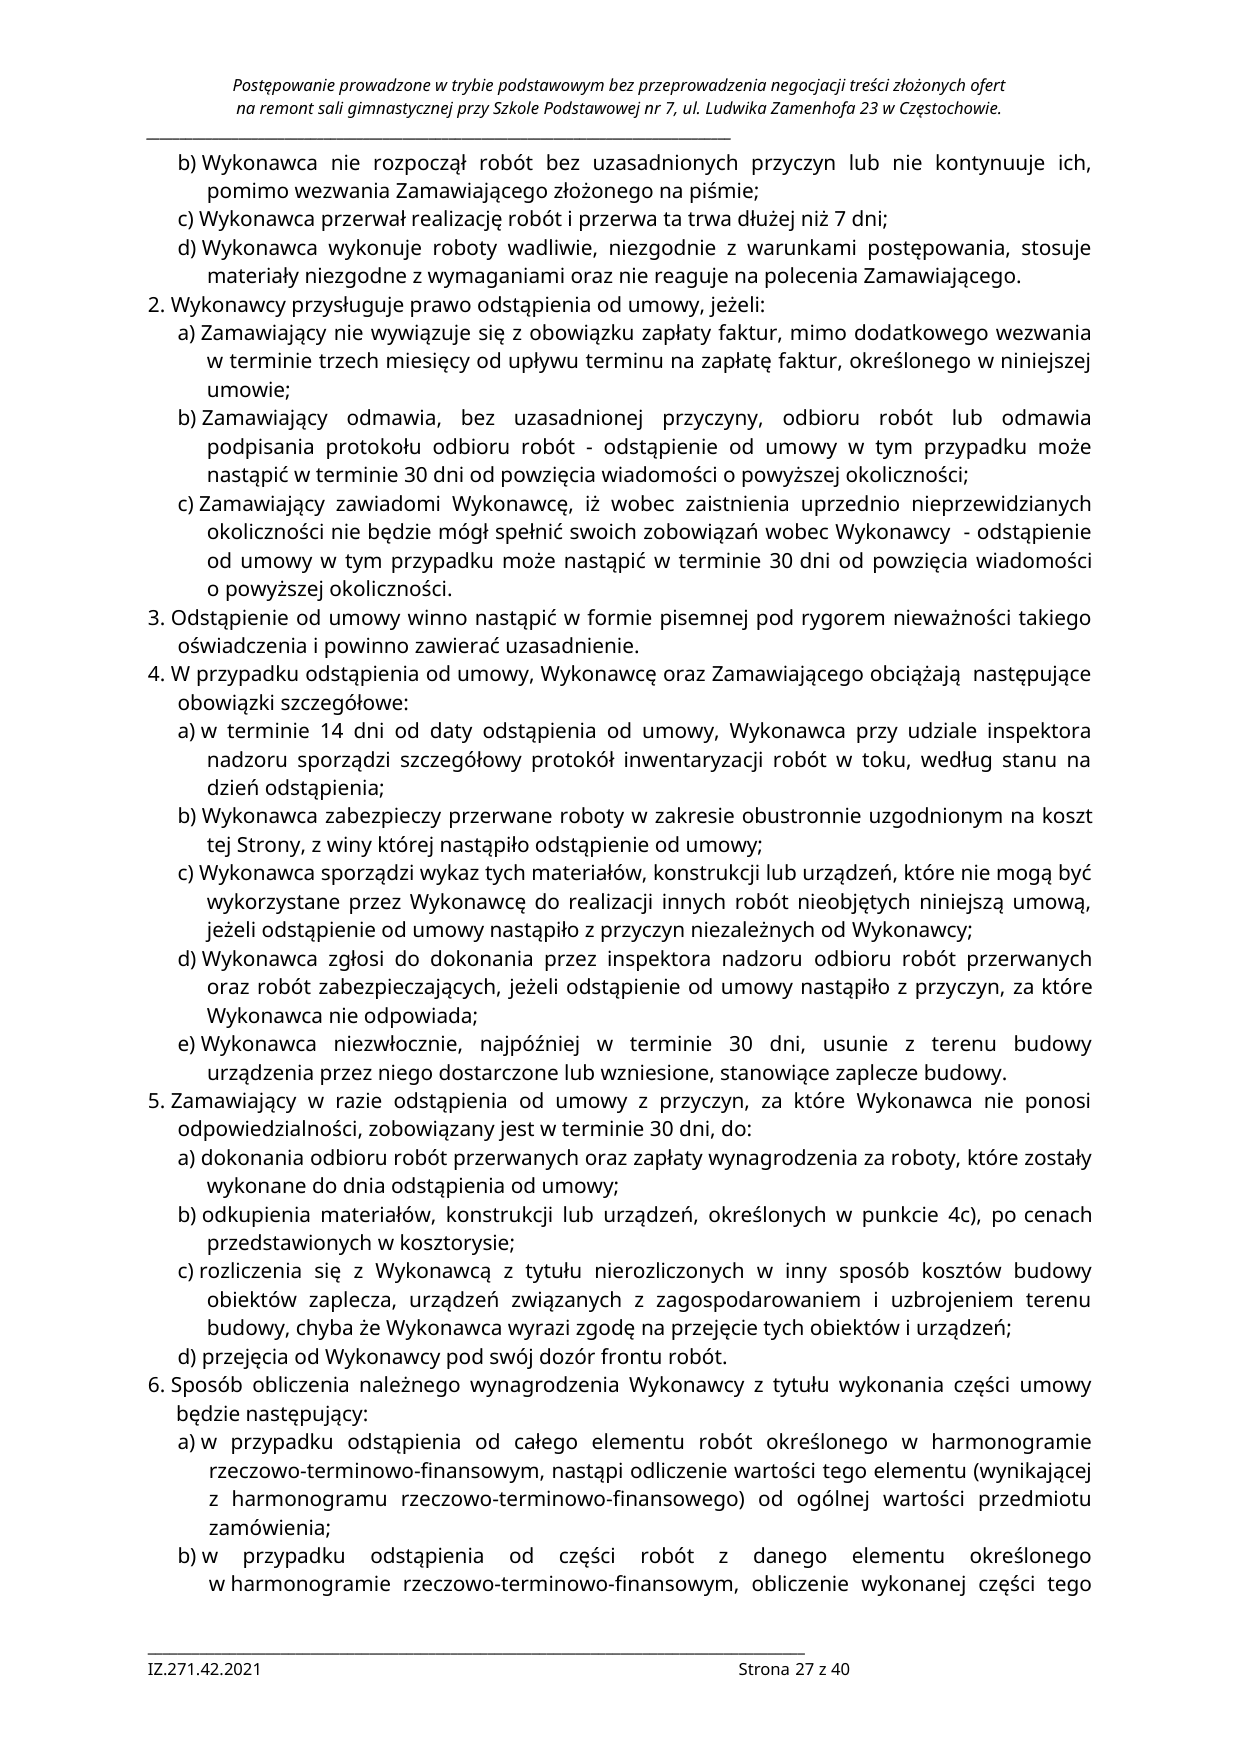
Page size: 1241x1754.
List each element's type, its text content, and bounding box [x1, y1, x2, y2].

text b) odkupienia materiałów, konstrukcji lub urządzeń, określonych w punkcie 4c), po cenach przedstawionych w kosztorysie; [177, 1200, 1093, 1257]
text e) Wykonawca niezwłocznie, najpóźniej w terminie 30 dni, usunie z terenu budowy urządzenia przez niego dostarczone lub wzniesione, stanowiące zaplecze budowy. [177, 1029, 1093, 1086]
text a) w przypadku odstąpienia od całego elementu robót określonego w harmonogramie rzeczowo-terminowo-finansowym, nastąpi odliczenie wartości tego elementu (wynikającej z harmonogramu rzeczowo-terminowo-finansowego) od ogólnej wartości przedmiotu zamówienia; [177, 1427, 1093, 1541]
text c) Zamawiający zawiadomi Wykonawcę, iż wobec zaistnienia uprzednio nieprzewidzianych okoliczności nie będzie mógł spełnić swoich zobowiązań wobec Wykonawcy - odstąpienie od umowy w tym przypadku może nastąpić w terminie 30 dni od powzięcia wiadomości o powyższej okoliczności. [177, 489, 1093, 603]
text 4. W przypadku odstąpienia od umowy, Wykonawcę oraz Zamawiającego obciążają następujące obowiązki szczegółowe: [148, 659, 1093, 716]
text c) rozliczenia się z Wykonawcą z tytułu nierozliczonych w inny sposób kosztów budowy obiektów zaplecza, urządzeń związanych z zagospodarowaniem i uzbrojeniem terenu budowy, chyba że Wykonawca wyrazi zgodę na przejęcie tych obiektów i urządzeń; [177, 1257, 1093, 1342]
text 2. Wykonawcy przysługuje prawo odstąpienia od umowy, jeżeli: [148, 290, 1093, 318]
text c) Wykonawca sporządzi wykaz tych materiałów, konstrukcji lub urządzeń, które nie mogą być wykorzystane przez Wykonawcę do realizacji innych robót nieobjętych niniejszą umową, jeżeli odstąpienie od umowy nastąpiło z przyczyn niezależnych od Wykonawcy; [177, 858, 1093, 944]
text a) Zamawiający nie wywiązuje się z obowiązku zapłaty faktur, mimo dodatkowego wezwania w terminie trzech miesięcy od upływu terminu na zapłatę faktur, określonego w niniejszej umowie; [177, 318, 1093, 403]
text c) Wykonawca przerwał realizację robót i przerwa ta trwa dłużej niż 7 dni; [177, 204, 1093, 233]
text a) dokonania odbioru robót przerwanych oraz zapłaty wynagrodzenia za roboty, które zostały wykonane do dnia odstąpienia od umowy; [177, 1143, 1093, 1200]
text d) Wykonawca wykonuje roboty wadliwie, niezgodnie z warunkami postępowania, stosuje materiały niezgodne z wymaganiami oraz nie reaguje na polecenia Zamawiającego. [177, 233, 1093, 290]
text 3. Odstąpienie od umowy winno nastąpić w formie pisemnej pod rygorem nieważności takiego oświadczenia i powinno zawierać uzasadnienie. [148, 603, 1093, 659]
text b) Zamawiający odmawia, bez uzasadnionej przyczyny, odbioru robót lub odmawia podpisania protokołu odbioru robót - odstąpienie od umowy w tym przypadku może nastąpić w terminie 30 dni od powzięcia wiadomości o powyższej okoliczności; [177, 403, 1093, 489]
text b) Wykonawca nie rozpoczął robót bez uzasadnionych przyczyn lub nie kontynuuje ich, pomimo wezwania Zamawiającego złożonego na piśmie; [177, 148, 1093, 204]
text b) w przypadku odstąpienia od części robót z danego elementu określonego w harmonogramie rzeczowo-terminowo-finansowym, obliczenie wykonanej części tego [177, 1541, 1093, 1598]
text d) przejęcia od Wykonawcy pod swój dozór frontu robót. [177, 1342, 1093, 1370]
text a) w terminie 14 dni od daty odstąpienia od umowy, Wykonawca przy udziale inspektora nadzoru sporządzi szczegółowy protokół inwentaryzacji robót w toku, według stanu na dzień odstąpienia; [177, 716, 1093, 802]
text 6. Sposób obliczenia należnego wynagrodzenia Wykonawcy z tytułu wykonania części umowy będzie następujący: [148, 1370, 1093, 1427]
text d) Wykonawca zgłosi do dokonania przez inspektora nadzoru odbioru robót przerwanych oraz robót zabezpieczających, jeżeli odstąpienie od umowy nastąpiło z przyczyn, za które Wykonawca nie odpowiada; [177, 944, 1093, 1029]
text 5. Zamawiający w razie odstąpienia od umowy z przyczyn, za które Wykonawca nie ponosi odpowiedzialności, zobowiązany jest w terminie 30 dni, do: [148, 1086, 1093, 1143]
text b) Wykonawca zabezpieczy przerwane roboty w zakresie obustronnie uzgodnionym na koszt tej Strony, z winy której nastąpiło odstąpienie od umowy; [177, 802, 1093, 858]
